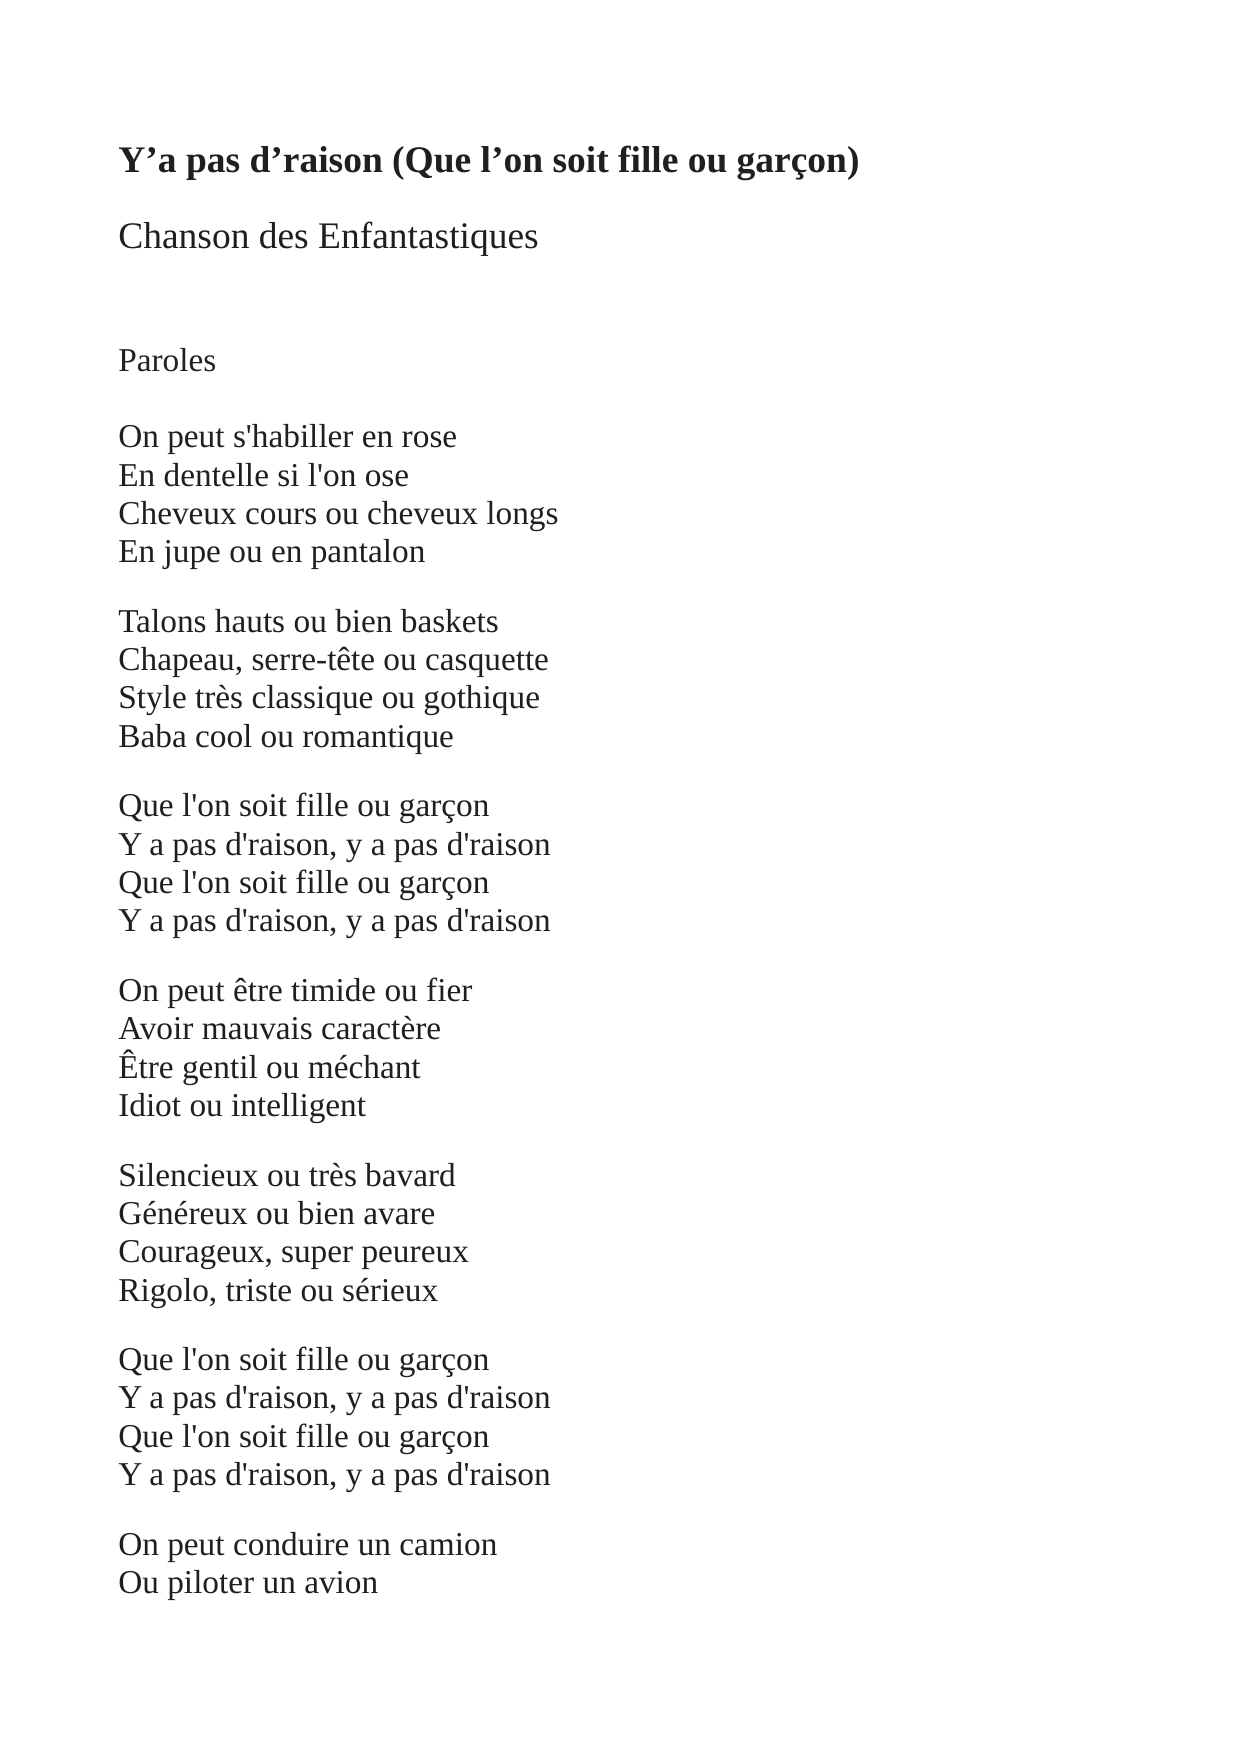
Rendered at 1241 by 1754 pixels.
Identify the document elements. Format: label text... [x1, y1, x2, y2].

text Y’a pas d’raison (Que l’on soit fille ou garçon) [118, 124, 1097, 181]
text On peut conduire un camion Ou piloter un avion [118, 1524, 1122, 1601]
text Paroles [118, 341, 1122, 379]
text Que l'on soit fille ou garçon Y a pas d'raison, y a pas d'raison Que l'on soit fille ou garçon Y a pas d'raison, y a pas d'raison [118, 786, 1122, 939]
text Silencieux ou très bavard Généreux ou bien avare Courageux, super peureux Rigolo, triste ou sérieux [118, 1155, 1122, 1308]
text Que l'on soit fille ou garçon Y a pas d'raison, y a pas d'raison Que l'on soit fille ou garçon Y a pas d'raison, y a pas d'raison [118, 1339, 1122, 1493]
text On peut s'habiller en rose En dentelle si l'on ose Cheveux cours ou cheveux longs En jupe ou en pantalon [118, 417, 1122, 570]
text On peut être timide ou fier Avoir mauvais caractère Être gentil ou méchant Idiot ou intelligent [118, 970, 1122, 1124]
text Chanson des Enfantastiques [118, 213, 1097, 257]
text Talons hauts ou bien baskets Chapeau, serre-tête ou casquette Style très classique ou gothique Baba cool ou romantique [118, 601, 1122, 754]
